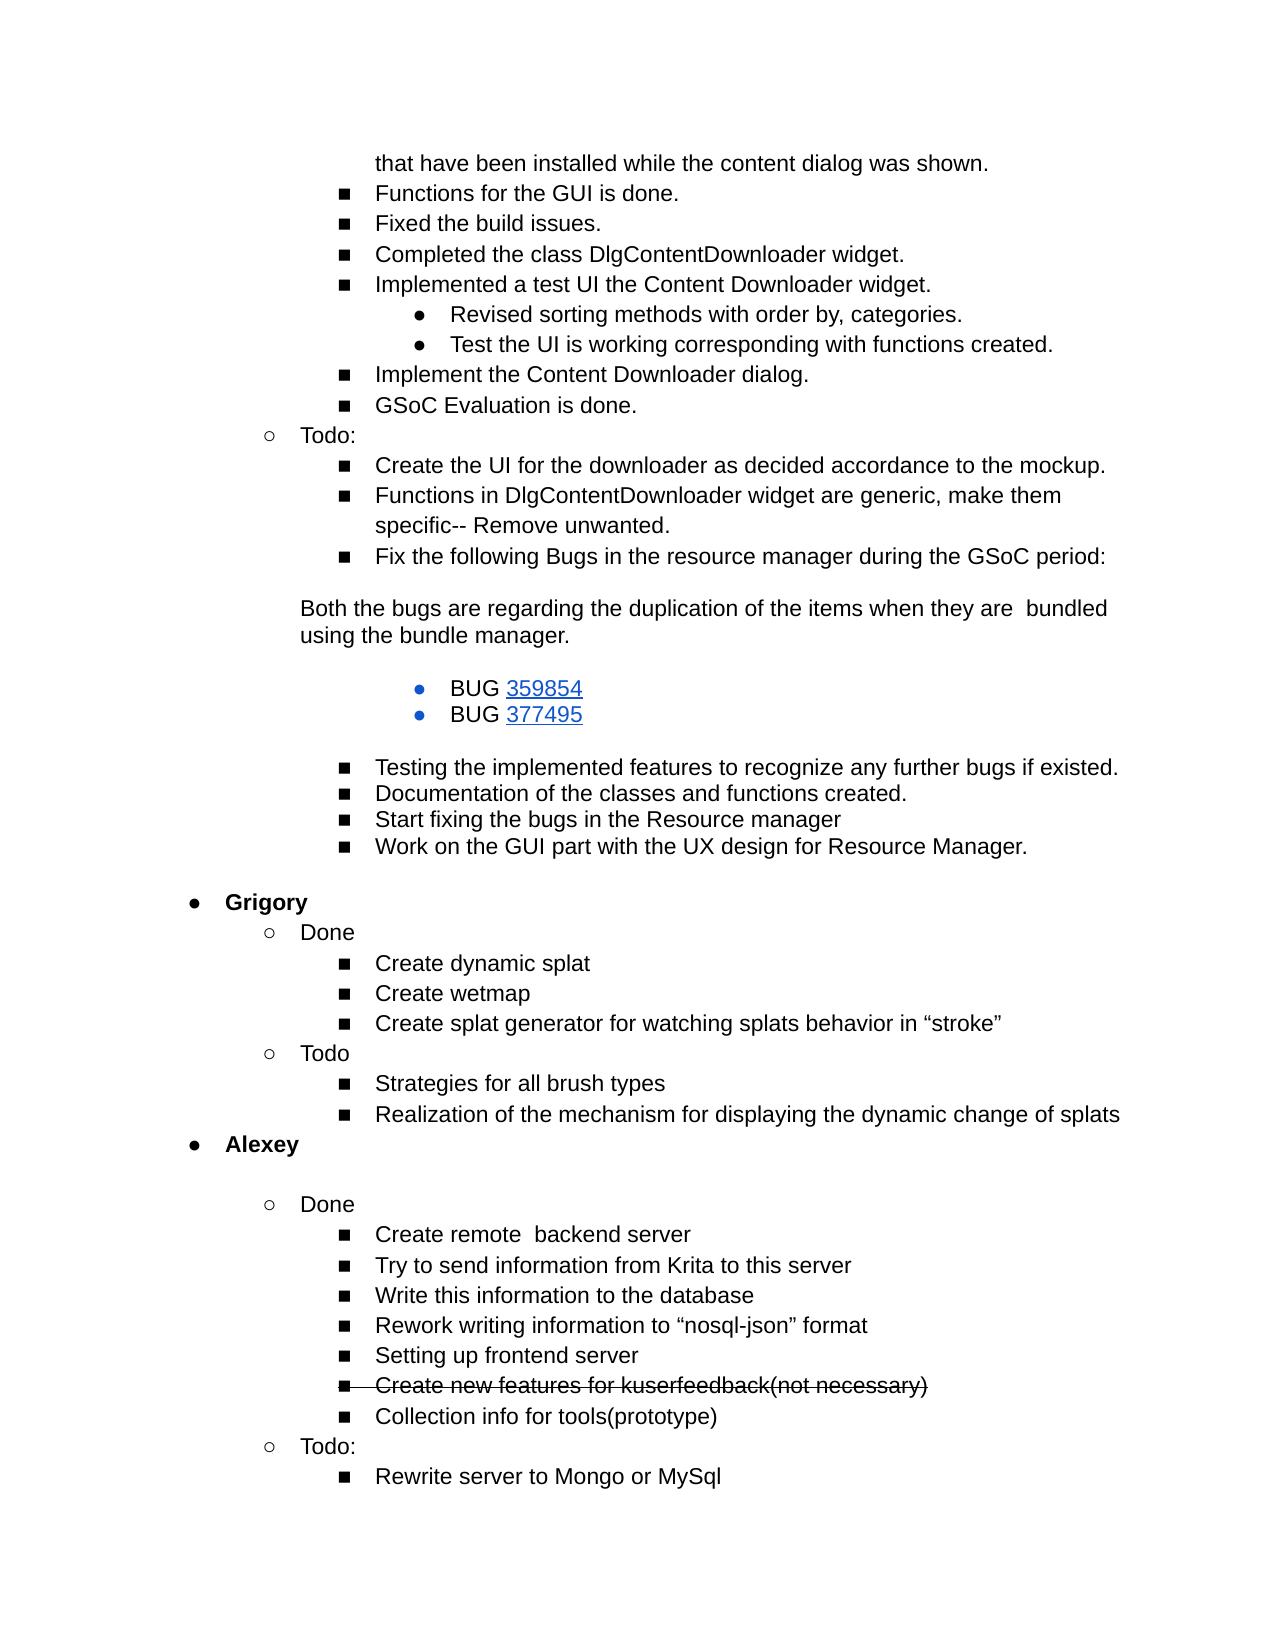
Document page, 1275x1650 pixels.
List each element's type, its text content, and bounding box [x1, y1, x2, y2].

list that have been installed while the content dialog was shown. [337, 150, 1125, 176]
list GSoC Evaluation is done. [337, 392, 1125, 418]
list Rewrite server to Mongo or MySql [337, 1463, 1125, 1489]
list Test the UI is working corresponding with functions created. [412, 331, 1125, 358]
list Implement the Content Downloader dialog. [337, 361, 1125, 388]
list Create remote backend server [337, 1221, 1125, 1248]
list Fix the following Bugs in the resource manager during the GSoC period: [337, 543, 1125, 569]
list Fixed the build issues. [337, 210, 1125, 237]
list Implemented a test UI the Content Downloader widget. [337, 271, 1125, 297]
list Collection info for tools(prototype) [337, 1403, 1125, 1429]
list Try to send information from Krita to this server [337, 1252, 1125, 1278]
list Create dynamic splat [337, 949, 1125, 976]
list Done [262, 1191, 1125, 1218]
list Create the UI for the downloader as decided accordance to the mockup. [337, 452, 1125, 478]
list Todo [262, 1040, 1125, 1067]
list Work on the GUI part with the UX design for Resource Manager. [337, 833, 1125, 859]
list Testing the implemented features to recognize any further bugs if existed. [337, 753, 1125, 780]
list Todo: [262, 1433, 1125, 1459]
list Grigory [187, 889, 1125, 916]
list Realization of the mechanism for displaying the dynamic change of splats [337, 1101, 1125, 1127]
list Todo: [262, 422, 1125, 448]
list Create new features for kuserfeedback(not necessary) [337, 1372, 1125, 1399]
list Functions in DlgContentDownloader widget are generic, make them specific-- Remove unwanted. [337, 482, 1125, 539]
list Strategies for all brush types [337, 1070, 1125, 1097]
text Both the bugs are regarding the duplication of the items when they are bundled using the bundle manager. [300, 595, 1125, 648]
list Revised sorting methods with order by, categories. [412, 301, 1125, 327]
list BUG 359854 [412, 674, 1125, 701]
list Completed the class DlgContentDownloader widget. [337, 241, 1125, 267]
list Write this information to the database [337, 1282, 1125, 1308]
list Create splat generator for watching splats behavior in “stroke” [337, 1010, 1125, 1036]
list Setting up frontend server [337, 1342, 1125, 1369]
list Create wetmap [337, 980, 1125, 1006]
list Functions for the GUI is done. [337, 180, 1125, 207]
list Rework writing information to “nosql-json” format [337, 1312, 1125, 1338]
list Alexey [187, 1131, 1125, 1157]
list Done [262, 919, 1125, 946]
list BUG 377495 [412, 701, 1125, 727]
list Start fixing the bugs in the Resource manager [337, 806, 1125, 833]
list Documentation of the classes and functions created. [337, 780, 1125, 806]
